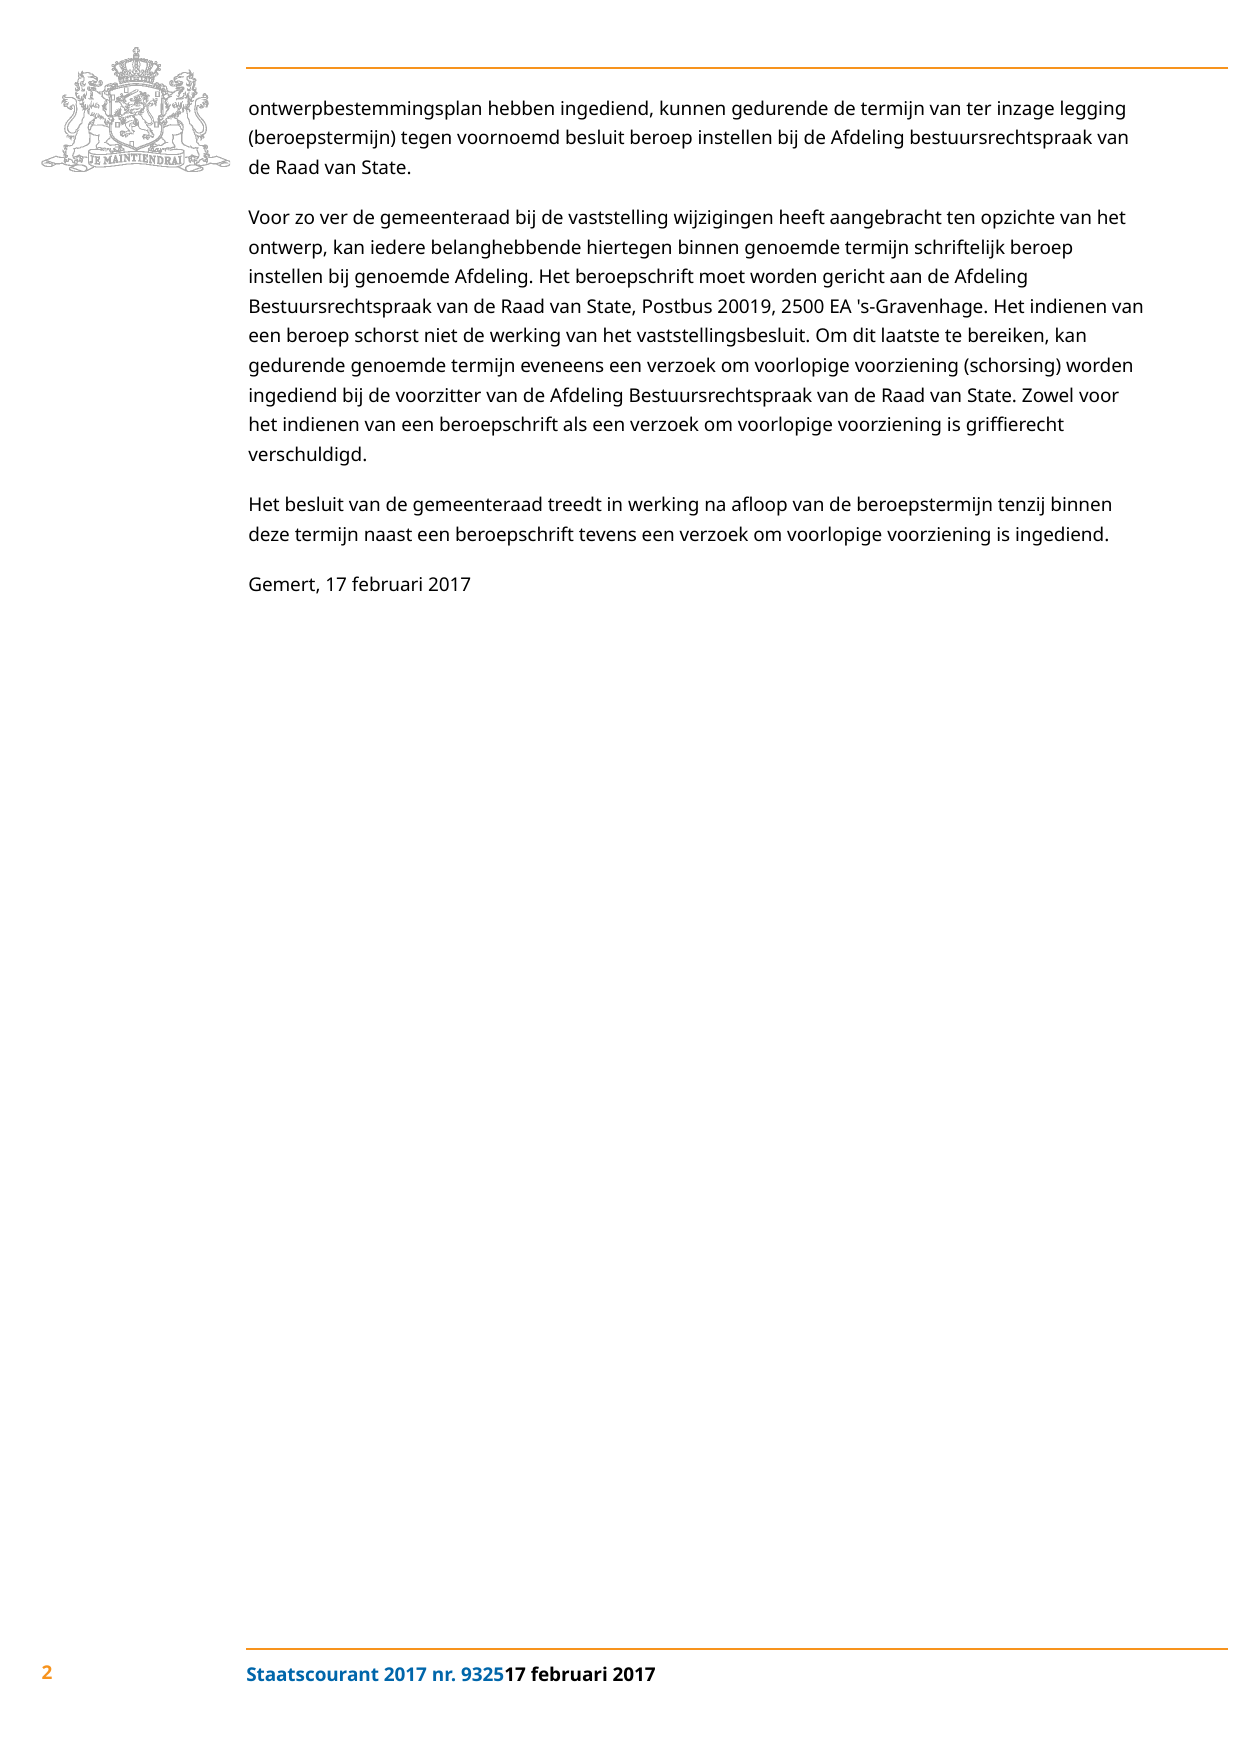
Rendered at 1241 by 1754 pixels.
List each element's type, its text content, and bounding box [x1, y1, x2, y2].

text Gemert, 17 februari 2017 [248, 571, 1152, 597]
text Voor zo ver de gemeenteraad bij de vaststelling wijzigingen heeft aangebracht ten opzichte van het ontwerp, kan iedere belanghebbende hiertegen binnen genoemde termijn schriftelijk beroep instellen bij genoemde Afdeling. Het beroepschrift moet worden gericht aan de Afdeling Bestuursrechtspraak van de Raad van State, Postbus 20019, 2500 EA 's-Gravenhage. Het indienen van een beroep schorst niet de werking van het vaststellingsbesluit. Om dit laatste te bereiken, kan gedurende genoemde termijn eveneens een verzoek om voorlopige voorziening (schorsing) worden ingediend bij de voorzitter van de Afdeling Bestuursrechtspraak van de Raad van State. Zowel voor het indienen van een beroepschrift als een verzoek om voorlopige voorziening is griffierecht verschuldigd. [248, 204, 1152, 467]
text ontwerpbestemmingsplan hebben ingediend, kunnen gedurende de termijn van ter inzage legging (beroepstermijn) tegen voornoemd besluit beroep instellen bij de Afdeling bestuursrechtspraak van de Raad van State. [248, 95, 1152, 180]
text Het besluit van de gemeenteraad treedt in werking na afloop van de beroepstermijn tenzij binnen deze termijn naast een beroepschrift tevens een verzoek om voorlopige voorziening is ingediend. [248, 491, 1152, 547]
picture [41, 47, 231, 172]
